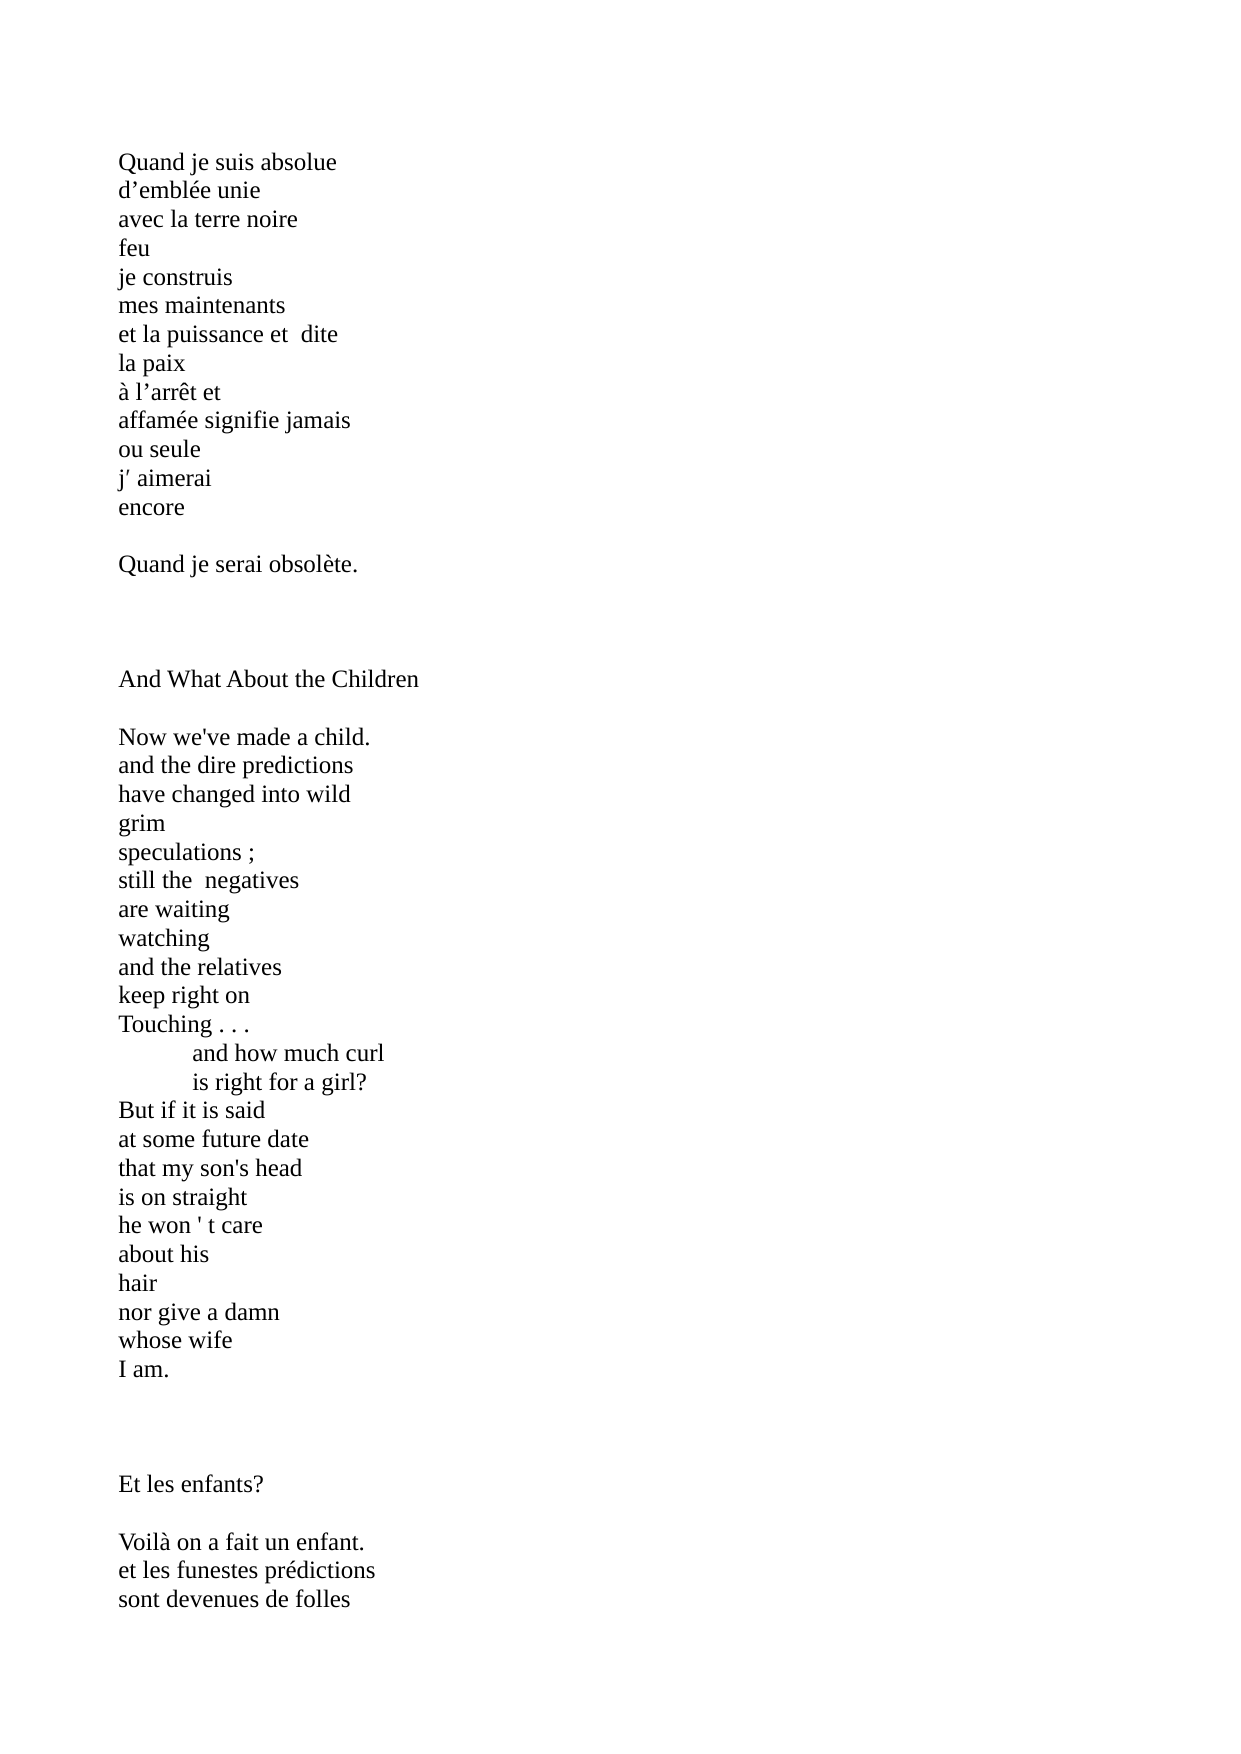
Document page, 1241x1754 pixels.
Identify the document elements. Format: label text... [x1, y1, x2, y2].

text nor give a damn [118, 1297, 1122, 1326]
text encore [118, 492, 1122, 521]
text feu [118, 233, 1122, 262]
text Touching . . . [118, 1009, 1122, 1038]
text have changed into wild [118, 779, 1122, 808]
text grim [118, 808, 1122, 837]
text about his [118, 1239, 1122, 1268]
text sont devenues de folles [118, 1584, 1122, 1613]
text Et les enfants? [118, 1469, 1122, 1498]
text But if it is said [118, 1096, 1122, 1124]
text d’emblée unie [118, 176, 1122, 204]
text is on straight [118, 1182, 1122, 1211]
text mes maintenants [118, 291, 1122, 319]
text I am. [118, 1354, 1122, 1383]
text still the negatives [118, 866, 1122, 894]
text ou seule [118, 434, 1122, 463]
text Now we've made a child. [118, 722, 1122, 751]
text And What About the Children [118, 664, 1122, 693]
text Quand je serai obsolète. [118, 549, 1122, 578]
text affamée signifie jamais [118, 406, 1122, 434]
text and the dire predictions [118, 751, 1122, 779]
text he won ' t care [118, 1211, 1122, 1239]
text Quand je suis absolue [118, 147, 1122, 176]
text je construis [118, 262, 1122, 291]
text j′ aimerai [118, 463, 1122, 492]
text à l’arrêt et [118, 377, 1122, 406]
text watching [118, 923, 1122, 952]
text et les funestes prédictions [118, 1556, 1122, 1584]
text la paix [118, 348, 1122, 377]
text avec la terre noire [118, 204, 1122, 233]
text et la puissance et dite [118, 319, 1122, 348]
text whose wife [118, 1326, 1122, 1354]
text that my son's head [118, 1153, 1122, 1182]
text are waiting [118, 894, 1122, 923]
text Voilà on a fait un enfant. [118, 1527, 1122, 1556]
text at some future date [118, 1124, 1122, 1153]
text speculations ; [118, 837, 1122, 866]
text and the relatives [118, 952, 1122, 981]
text keep right on [118, 981, 1122, 1009]
text and how much curl [118, 1038, 1122, 1067]
text is right for a girl? [118, 1067, 1122, 1096]
text hair [118, 1268, 1122, 1297]
